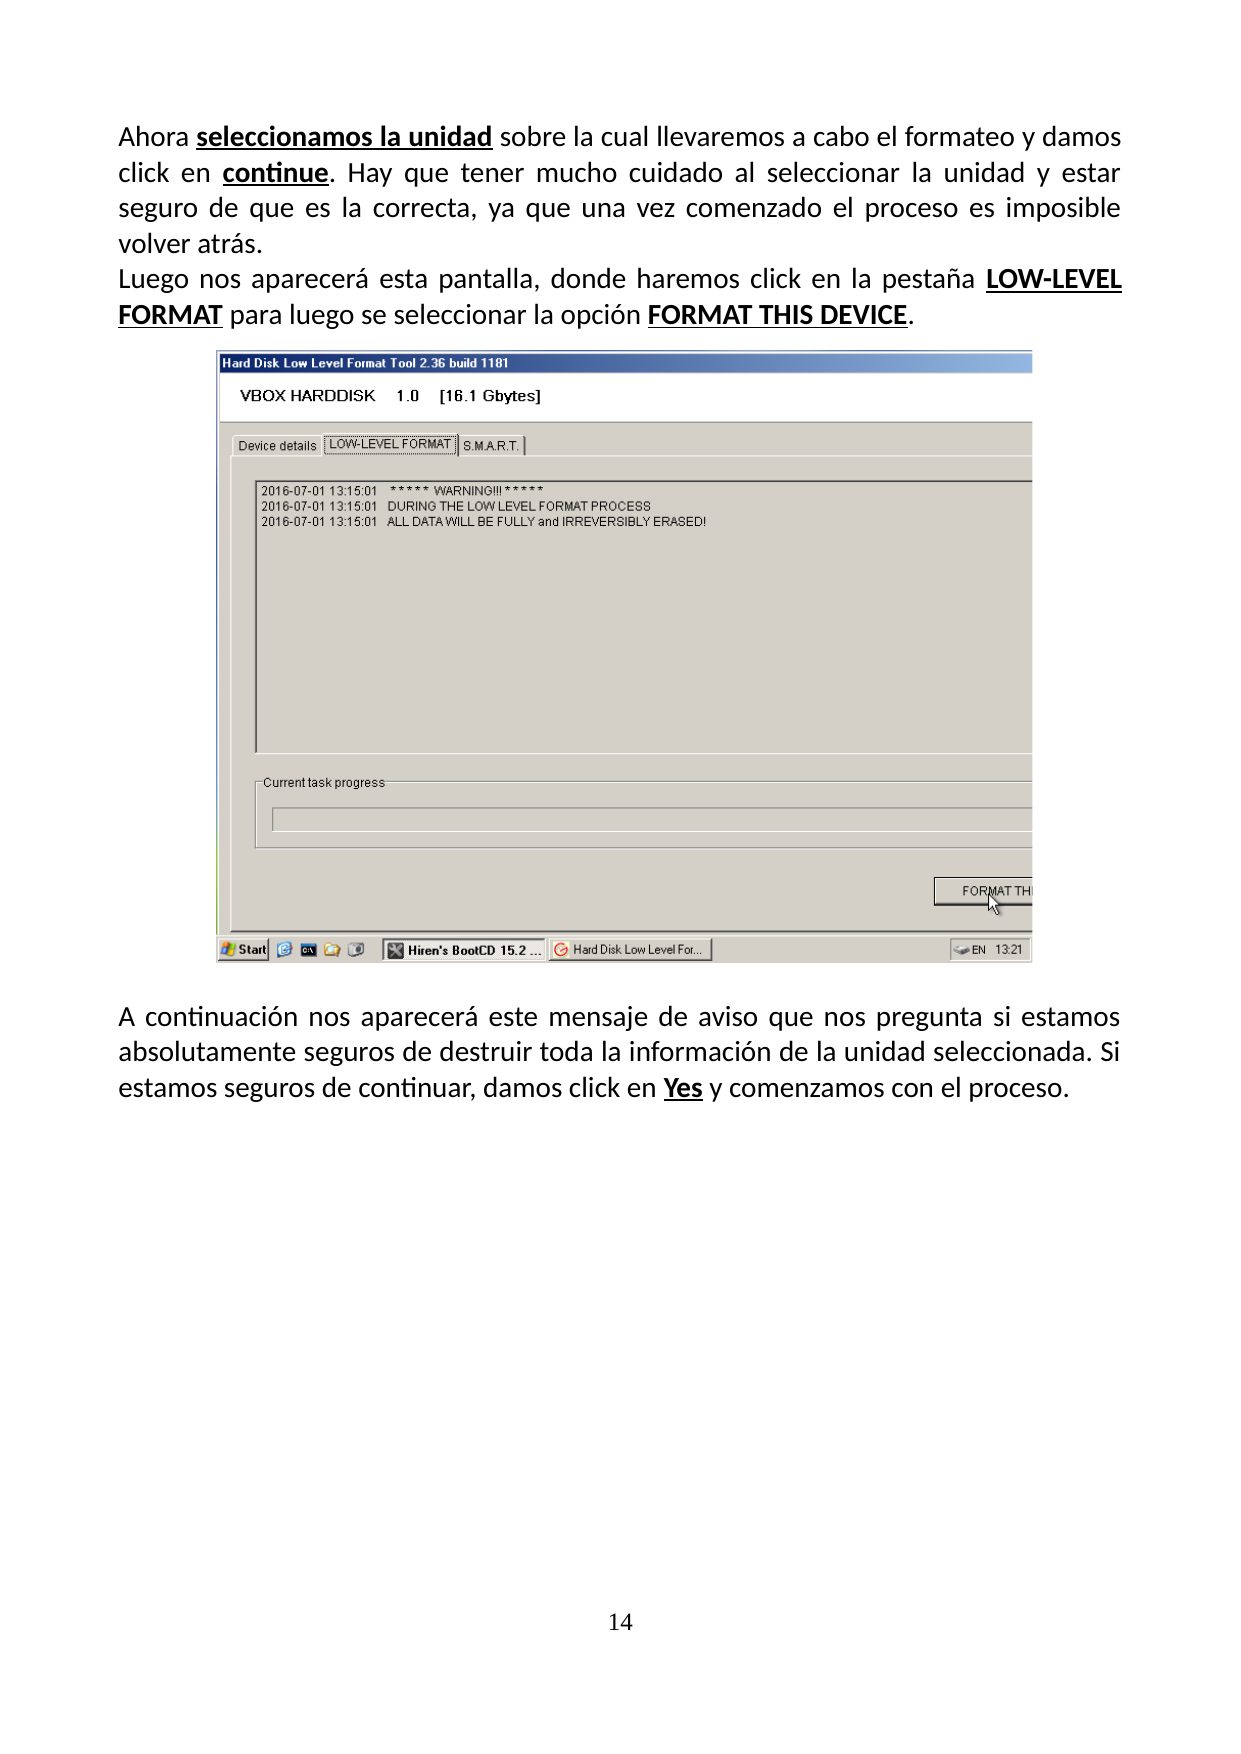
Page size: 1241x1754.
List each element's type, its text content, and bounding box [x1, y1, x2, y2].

text Ahora seleccionamos la unidad sobre la cual llevaremos a cabo el formateo y damos click en continue. Hay que tener mucho cuidado al seleccionar la unidad y estar seguro de que es la correcta, ya que una vez comenzado el proceso es imposible volver atrás. [118, 118, 1122, 261]
text Luego nos aparecerá esta pantalla, donde haremos click en la pestaña LOW-LEVEL FORMAT para luego se seleccionar la opción FORMAT THIS DEVICE. [118, 261, 1122, 332]
picture [216, 350, 1033, 963]
text A continuación nos aparecerá este mensaje de aviso que nos pregunta si estamos absolutamente seguros de destruir toda la información de la unidad seleccionada. Si estamos seguros de continuar, damos click en Yes y comenzamos con el proceso. [118, 998, 1122, 1105]
